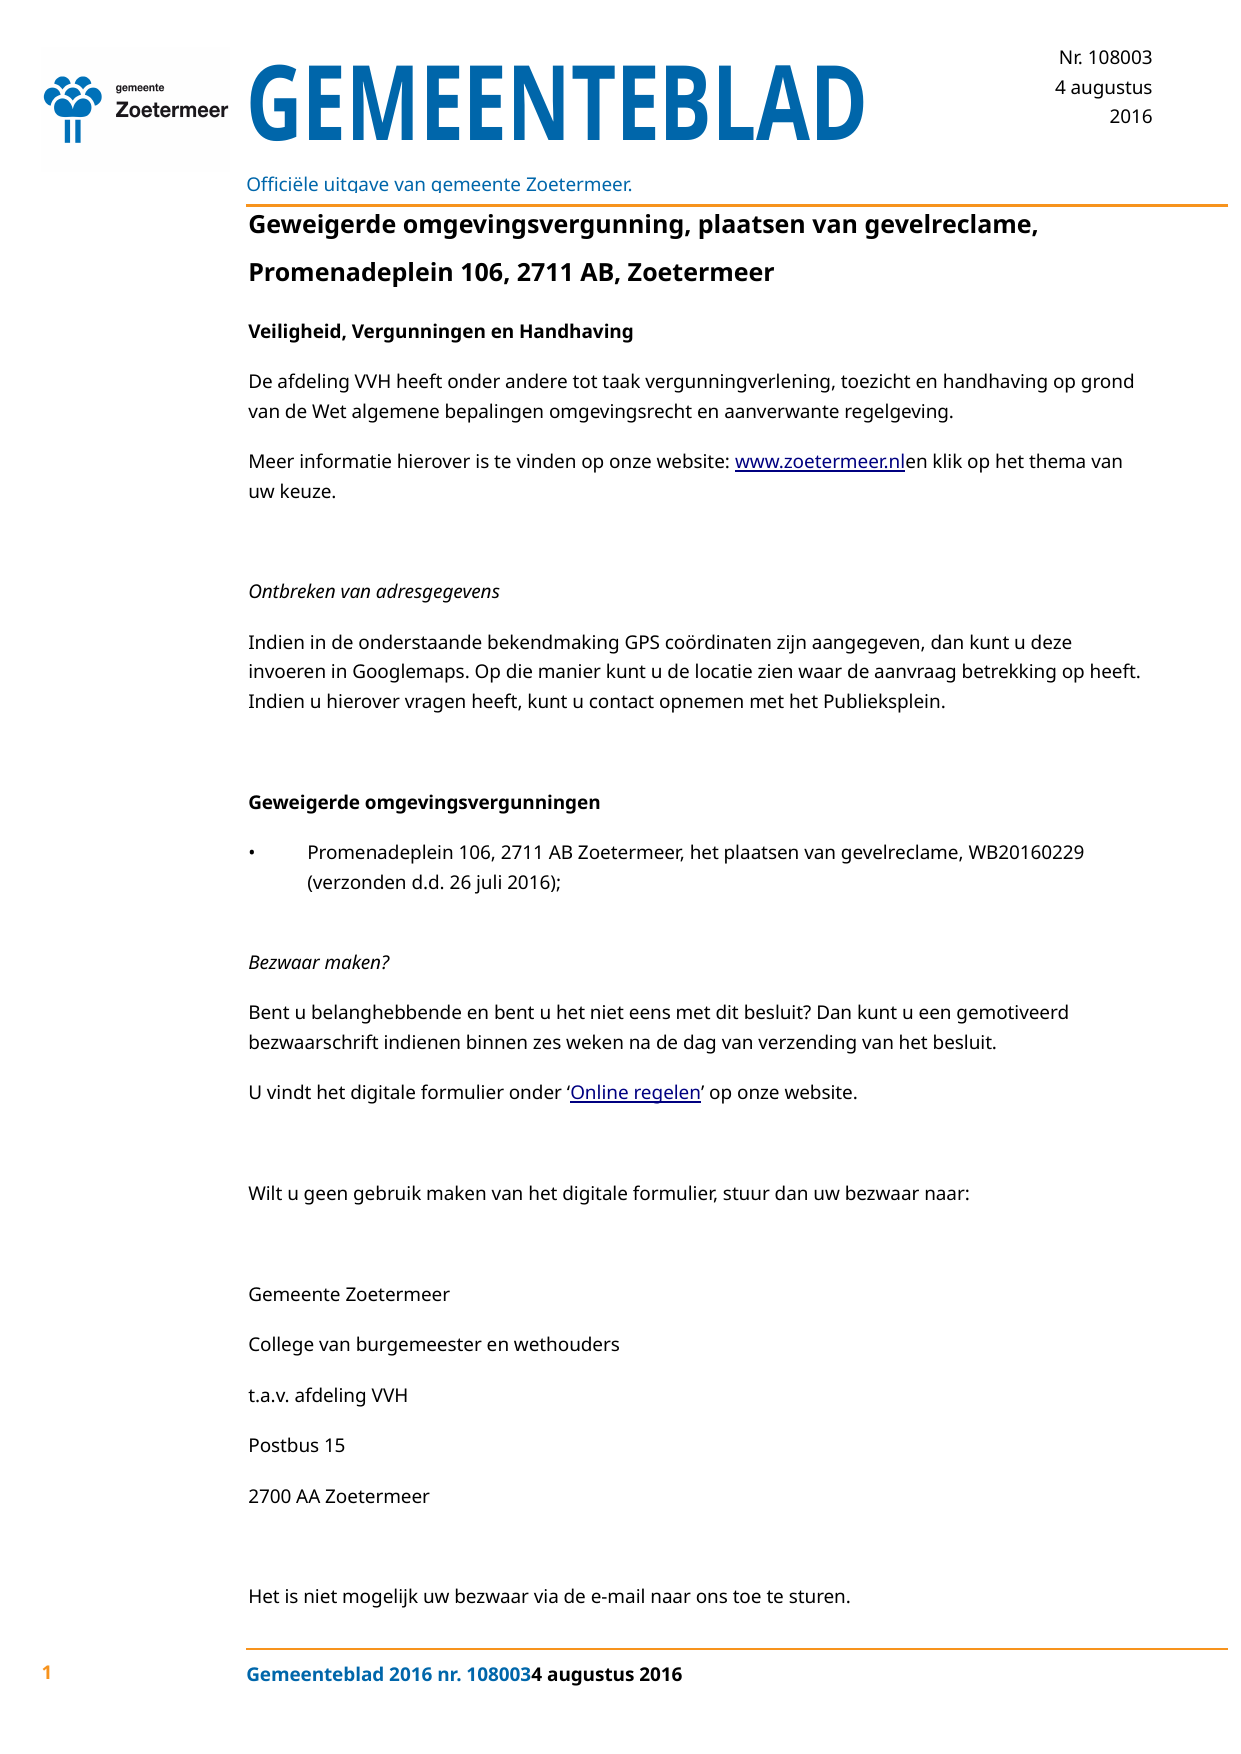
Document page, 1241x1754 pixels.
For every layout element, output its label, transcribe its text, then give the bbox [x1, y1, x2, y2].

text Wilt u geen gebruik maken van het digitale formulier, stuur dan uw bezwaar naar: [248, 1180, 1152, 1206]
text Geweigerde omgevingsvergunning, plaatsen van gevelreclame, Promenadeplein 106, 2711 AB, Zoetermeer [248, 207, 1152, 288]
text Indien in de onderstaande bekendmaking GPS coördinaten zijn aangegeven, dan kunt u deze invoeren in Googlemaps. Op die manier kunt u de locatie zien waar de aanvraag betrekking op heeft. Indien u hierover vragen heeft, kunt u contact opnemen met het Publieksplein. [248, 629, 1152, 714]
text Gemeente Zoetermeer [248, 1281, 1152, 1307]
text De afdeling VVH heeft onder andere tot taak vergunningverlening, toezicht en handhaving op grond van de Wet algemene bepalingen omgevingsrecht en aanverwante regelgeving. [248, 368, 1152, 424]
text Geweigerde omgevingsvergunningen [248, 789, 1152, 815]
text College van burgemeester en wethouders [248, 1332, 1152, 1357]
picture [41, 47, 231, 172]
text t.a.v. afdeling VVH [248, 1382, 1152, 1408]
list Promenadeplein 106, 2711 AB Zoetermeer, het plaatsen van gevelreclame, WB20160229 (verzonden d.d. 26 juli 2016); [248, 839, 1152, 895]
text Bezwaar maken? [248, 949, 1152, 975]
text 2700 AA Zoetermeer [248, 1483, 1152, 1509]
text Veiligheid, Vergunningen en Handhaving [248, 318, 1152, 344]
text U vindt het digitale formulier onder ‘Online regelen’ op onze website. [248, 1079, 1152, 1105]
text Bent u belanghebbende en bent u het niet eens met dit besluit? Dan kunt u een gemotiveerd bezwaarschrift indienen binnen zes weken na de dag van verzending van het besluit. [248, 999, 1152, 1055]
text Meer informatie hierover is te vinden op onze website: www.zoetermeer.nlen klik op het thema van uw keuze. [248, 448, 1152, 504]
text Het is niet mogelijk uw bezwaar via de e-mail naar ons toe te sturen. [248, 1584, 1152, 1609]
text Postbus 15 [248, 1432, 1152, 1458]
text Ontbreken van adresgegevens [248, 579, 1152, 604]
